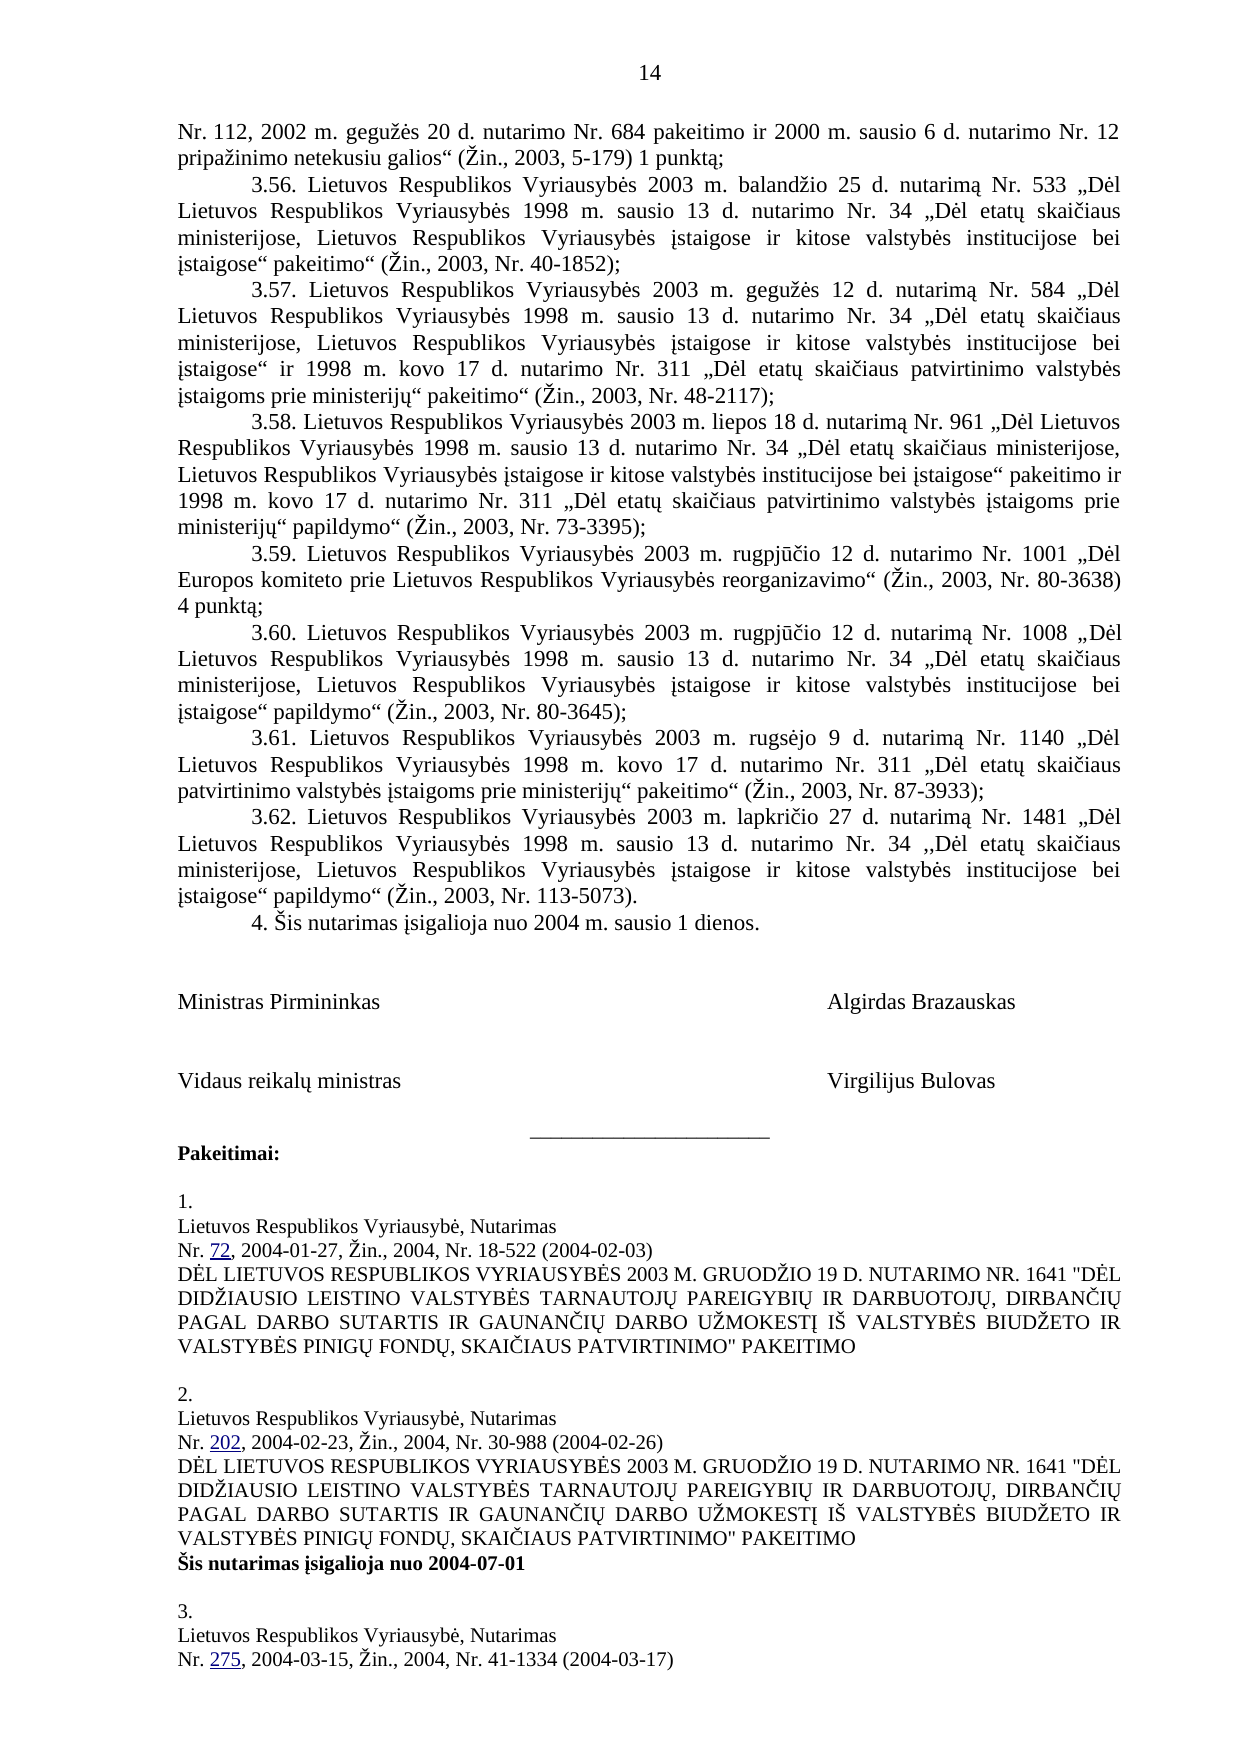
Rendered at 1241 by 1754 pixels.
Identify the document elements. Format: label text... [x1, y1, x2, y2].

text 2. [177, 1382, 1122, 1406]
text _______________________ [177, 1117, 1122, 1141]
text 3.60. Lietuvos Respublikos Vyriausybės 2003 m. rugpjūčio 12 d. nutarimą Nr. 1008 „Dėl Lietuvos Respublikos Vyriausybės 1998 m. sausio 13 d. nutarimo Nr. 34 „Dėl etatų skaičiaus ministerijose, Lietuvos Respublikos Vyriausybės įstaigose ir kitose valstybės institucijose bei įstaigose“ papildymo“ (Žin., 2003, Nr. 80-3645); [177, 619, 1122, 724]
text 3.58. Lietuvos Respublikos Vyriausybės 2003 m. liepos 18 d. nutarimą Nr. 961 „Dėl Lietuvos Respublikos Vyriausybės 1998 m. sausio 13 d. nutarimo Nr. 34 „Dėl etatų skaičiaus ministerijose, Lietuvos Respublikos Vyriausybės įstaigose ir kitose valstybės institucijose bei įstaigose“ pakeitimo ir 1998 m. kovo 17 d. nutarimo Nr. 311 „Dėl etatų skaičiaus patvirtinimo valstybės įstaigoms prie ministerijų“ papildymo“ (Žin., 2003, Nr. 73-3395); [177, 408, 1122, 540]
text 3. [177, 1598, 1122, 1623]
text Nr. 72, 2004-01-27, Žin., 2004, Nr. 18-522 (2004-02-03) [177, 1238, 1122, 1262]
text Lietuvos Respublikos Vyriausybė, Nutarimas [177, 1406, 1122, 1430]
text Ministras Pirmininkas Algirdas Brazauskas [177, 988, 1122, 1014]
text 4. Šis nutarimas įsigalioja nuo 2004 m. sausio 1 dienos. [177, 909, 1122, 935]
text Vidaus reikalų ministras Virgilijus Bulovas [177, 1067, 1122, 1093]
text DĖL LIETUVOS RESPUBLIKOS VYRIAUSYBĖS 2003 M. GRUODŽIO 19 D. NUTARIMO NR. 1641 "DĖL DIDŽIAUSIO LEISTINO VALSTYBĖS TARNAUTOJŲ PAREIGYBIŲ IR DARBUOTOJŲ, DIRBANČIŲ PAGAL DARBO SUTARTIS IR GAUNANČIŲ DARBO UŽMOKESTĮ IŠ VALSTYBĖS BIUDŽETO IR VALSTYBĖS PINIGŲ FONDŲ, SKAIČIAUS PATVIRTINIMO" PAKEITIMO [177, 1262, 1122, 1358]
text 1. [177, 1189, 1122, 1213]
text DĖL LIETUVOS RESPUBLIKOS VYRIAUSYBĖS 2003 M. GRUODŽIO 19 D. NUTARIMO NR. 1641 "DĖL DIDŽIAUSIO LEISTINO VALSTYBĖS TARNAUTOJŲ PAREIGYBIŲ IR DARBUOTOJŲ, DIRBANČIŲ PAGAL DARBO SUTARTIS IR GAUNANČIŲ DARBO UŽMOKESTĮ IŠ VALSTYBĖS BIUDŽETO IR VALSTYBĖS PINIGŲ FONDŲ, SKAIČIAUS PATVIRTINIMO" PAKEITIMO [177, 1454, 1122, 1550]
text Nr. 112, 2002 m. gegužės 20 d. nutarimo Nr. 684 pakeitimo ir 2000 m. sausio 6 d. nutarimo Nr. 12 pripažinimo netekusiu galios“ (Žin., 2003, 5-179) 1 punktą; [177, 118, 1122, 171]
text 3.56. Lietuvos Respublikos Vyriausybės 2003 m. balandžio 25 d. nutarimą Nr. 533 „Dėl Lietuvos Respublikos Vyriausybės 1998 m. sausio 13 d. nutarimo Nr. 34 „Dėl etatų skaičiaus ministerijose, Lietuvos Respublikos Vyriausybės įstaigose ir kitose valstybės institucijose bei įstaigose“ pakeitimo“ (Žin., 2003, Nr. 40-1852); [177, 171, 1122, 276]
text Nr. 202, 2004-02-23, Žin., 2004, Nr. 30-988 (2004-02-26) [177, 1430, 1122, 1454]
text 3.62. Lietuvos Respublikos Vyriausybės 2003 m. lapkričio 27 d. nutarimą Nr. 1481 „Dėl Lietuvos Respublikos Vyriausybės 1998 m. sausio 13 d. nutarimo Nr. 34 ,,Dėl etatų skaičiaus ministerijose, Lietuvos Respublikos Vyriausybės įstaigose ir kitose valstybės institucijose bei įstaigose“ papildymo“ (Žin., 2003, Nr. 113-5073). [177, 803, 1122, 909]
text 3.59. Lietuvos Respublikos Vyriausybės 2003 m. rugpjūčio 12 d. nutarimo Nr. 1001 „Dėl Europos komiteto prie Lietuvos Respublikos Vyriausybės reorganizavimo“ (Žin., 2003, Nr. 80-3638) 4 punktą; [177, 540, 1122, 619]
text Lietuvos Respublikos Vyriausybė, Nutarimas [177, 1623, 1122, 1647]
text Šis nutarimas įsigalioja nuo 2004-07-01 [177, 1550, 1122, 1574]
text 3.57. Lietuvos Respublikos Vyriausybės 2003 m. gegužės 12 d. nutarimą Nr. 584 „Dėl Lietuvos Respublikos Vyriausybės 1998 m. sausio 13 d. nutarimo Nr. 34 „Dėl etatų skaičiaus ministerijose, Lietuvos Respublikos Vyriausybės įstaigose ir kitose valstybės institucijose bei įstaigose“ ir 1998 m. kovo 17 d. nutarimo Nr. 311 „Dėl etatų skaičiaus patvirtinimo valstybės įstaigoms prie ministerijų“ pakeitimo“ (Žin., 2003, Nr. 48-2117); [177, 276, 1122, 408]
text Nr. 275, 2004-03-15, Žin., 2004, Nr. 41-1334 (2004-03-17) [177, 1647, 1122, 1671]
text 3.61. Lietuvos Respublikos Vyriausybės 2003 m. rugsėjo 9 d. nutarimą Nr. 1140 „Dėl Lietuvos Respublikos Vyriausybės 1998 m. kovo 17 d. nutarimo Nr. 311 „Dėl etatų skaičiaus patvirtinimo valstybės įstaigoms prie ministerijų“ pakeitimo“ (Žin., 2003, Nr. 87-3933); [177, 724, 1122, 803]
text Lietuvos Respublikos Vyriausybė, Nutarimas [177, 1213, 1122, 1238]
text Pakeitimai: [177, 1141, 1122, 1165]
